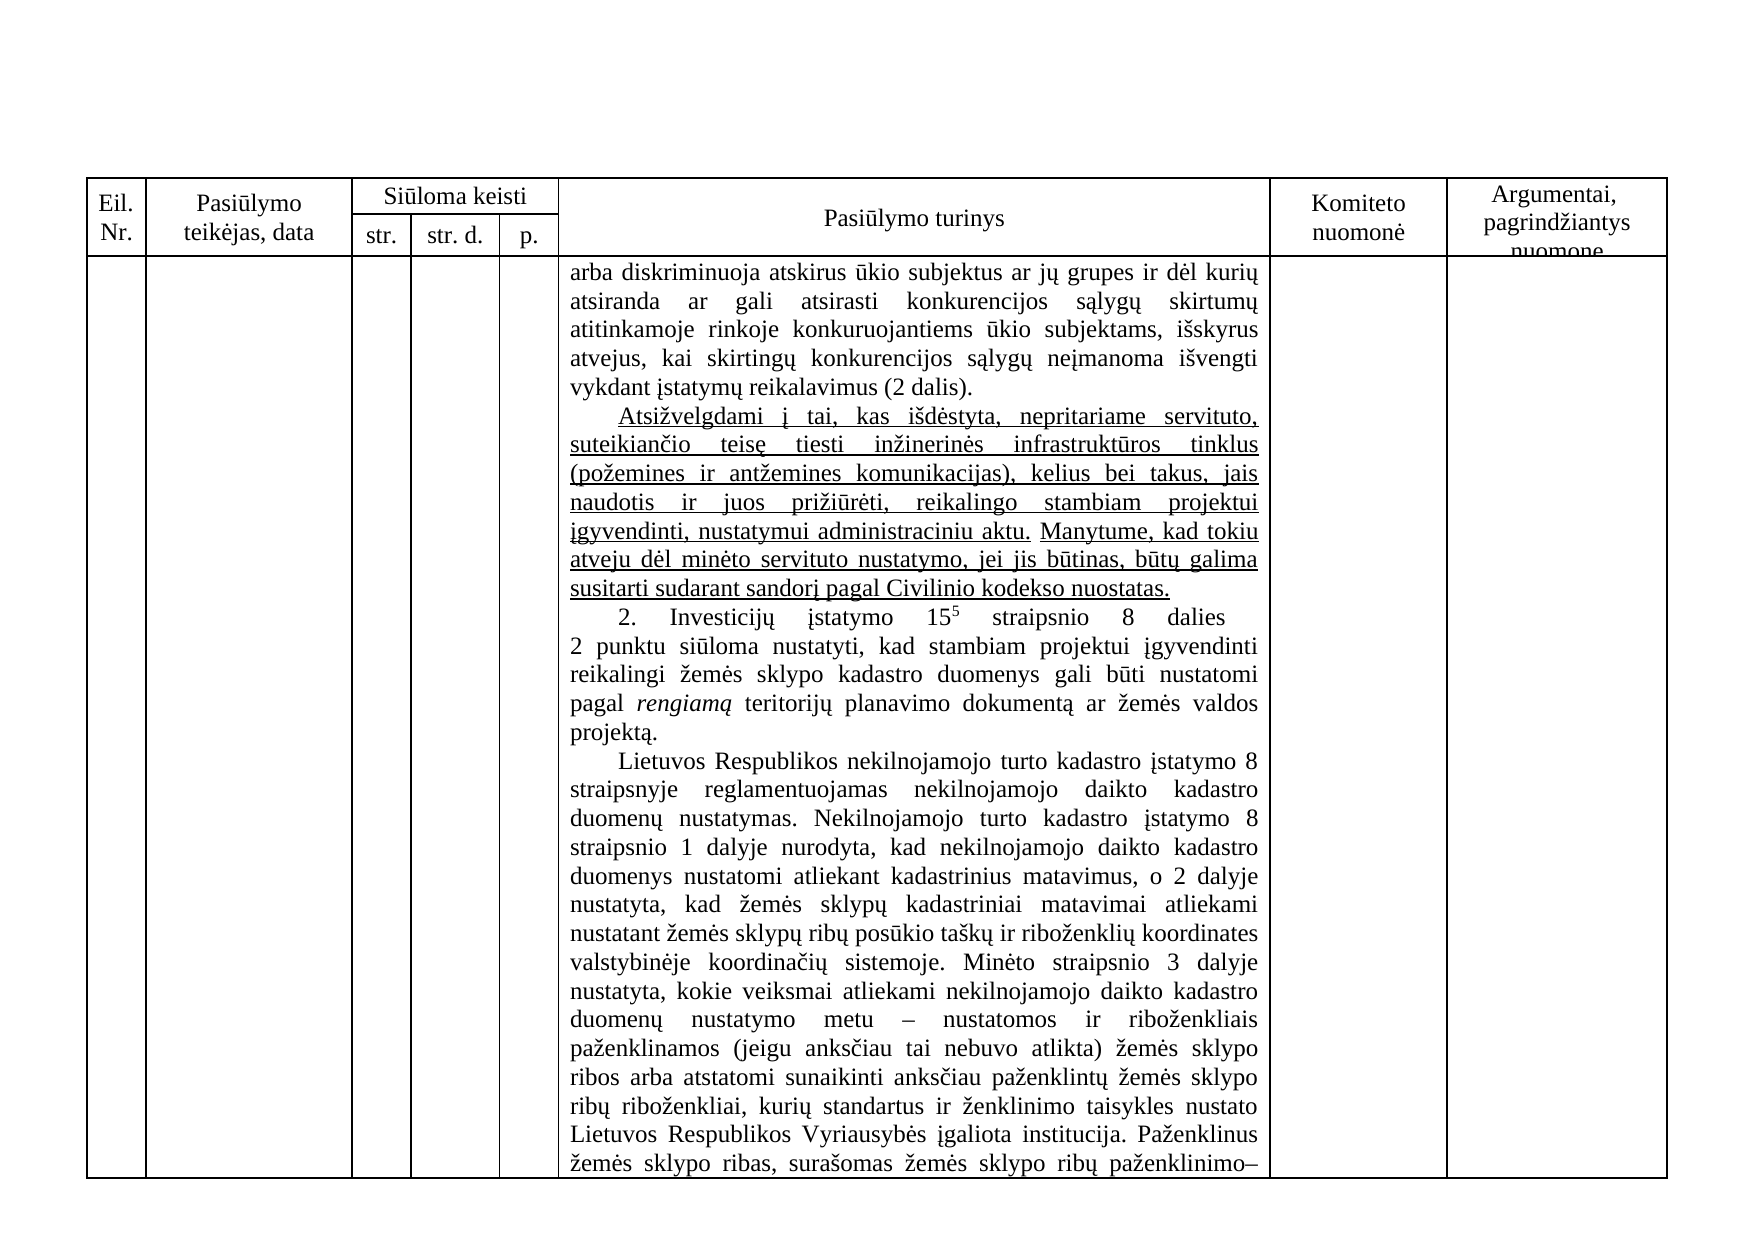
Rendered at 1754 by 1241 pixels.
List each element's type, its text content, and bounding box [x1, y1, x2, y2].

table_header Komiteto nuomonė [1271, 179, 1446, 255]
table_cell str. [353, 215, 410, 255]
table_cell [1448, 257, 1666, 1177]
table_cell [500, 257, 558, 1177]
table_cell p. [500, 215, 558, 255]
table_header Pasiūlymo teikėjas, data [147, 179, 351, 255]
table_header Eil. Nr. [88, 179, 145, 255]
table_cell [1271, 257, 1446, 1177]
table_cell arba diskriminuoja atskirus ūkio subjektus ar jų grupes ir dėl kurių atsiranda ar gali atsirasti konkurencijos sąlygų skirtumų atitinkamoje rinkoje konkuruojantiems ūkio subjektams, išskyrus atvejus, kai skirtingų konkurencijos sąlygų neįmanoma išvengti vykdant įstatymų reikalavimus (2 dalis). Atsižvelgdami į tai, kas išdėstyta, nepritariame servituto, suteikiančio teisę tiesti inžinerinės infrastruktūros tinklus (požemines ir antžemines komunikacijas), kelius bei takus, jais naudotis ir juos prižiūrėti, reikalingo stambiam projektui įgyvendinti, nustatymui administraciniu aktu. Manytume, kad tokiu atveju dėl minėto servituto nustatymo, jei jis būtinas, būtų galima susitarti sudarant sandorį pagal Civilinio kodekso nuostatas. 2. Investicijų įstatymo 155 straipsnio 8 dalies 2 punktu siūloma nustatyti, kad stambiam projektui įgyvendinti reikalingi žemės sklypo kadastro duomenys gali būti nustatomi pagal rengiamą teritorijų planavimo dokumentą ar žemės valdos projektą. Lietuvos Respublikos nekilnojamojo turto kadastro įstatymo 8 straipsnyje reglamentuojamas nekilnojamojo daikto kadastro duomenų nustatymas. Nekilnojamojo turto kadastro įstatymo 8 straipsnio 1 dalyje nurodyta, kad nekilnojamojo daikto kadastro duomenys nustatomi atliekant kadastrinius matavimus, o 2 dalyje nustatyta, kad žemės sklypų kadastriniai matavimai atliekami nustatant žemės sklypų ribų posūkio taškų ir riboženklių koordinates valstybinėje koordinačių sistemoje. Minėto straipsnio 3 dalyje nustatyta, kokie veiksmai atliekami nekilnojamojo daikto kadastro duomenų nustatymo metu – nustatomos ir riboženkliais paženklinamos (jeigu anksčiau tai nebuvo atlikta) žemės sklypo ribos arba atstatomi sunaikinti anksčiau paženklintų žemės sklypo ribų riboženkliai, kurių standartus ir ženklinimo taisykles nustato Lietuvos Respublikos Vyriausybės įgaliota institucija. Paženklinus žemės sklypo ribas, surašomas žemės sklypo ribų paženklinimo– [559, 257, 1269, 1177]
table_header Siūloma keisti [353, 179, 558, 213]
table_cell [412, 257, 499, 1177]
table_cell [353, 257, 410, 1177]
table_cell [147, 257, 351, 1177]
table_header Argumentai, pagrindžiantys nuomonę [1448, 179, 1666, 255]
table_cell str. d. [412, 215, 499, 255]
table_cell [88, 257, 145, 1177]
table_header Pasiūlymo turinys [559, 179, 1269, 255]
